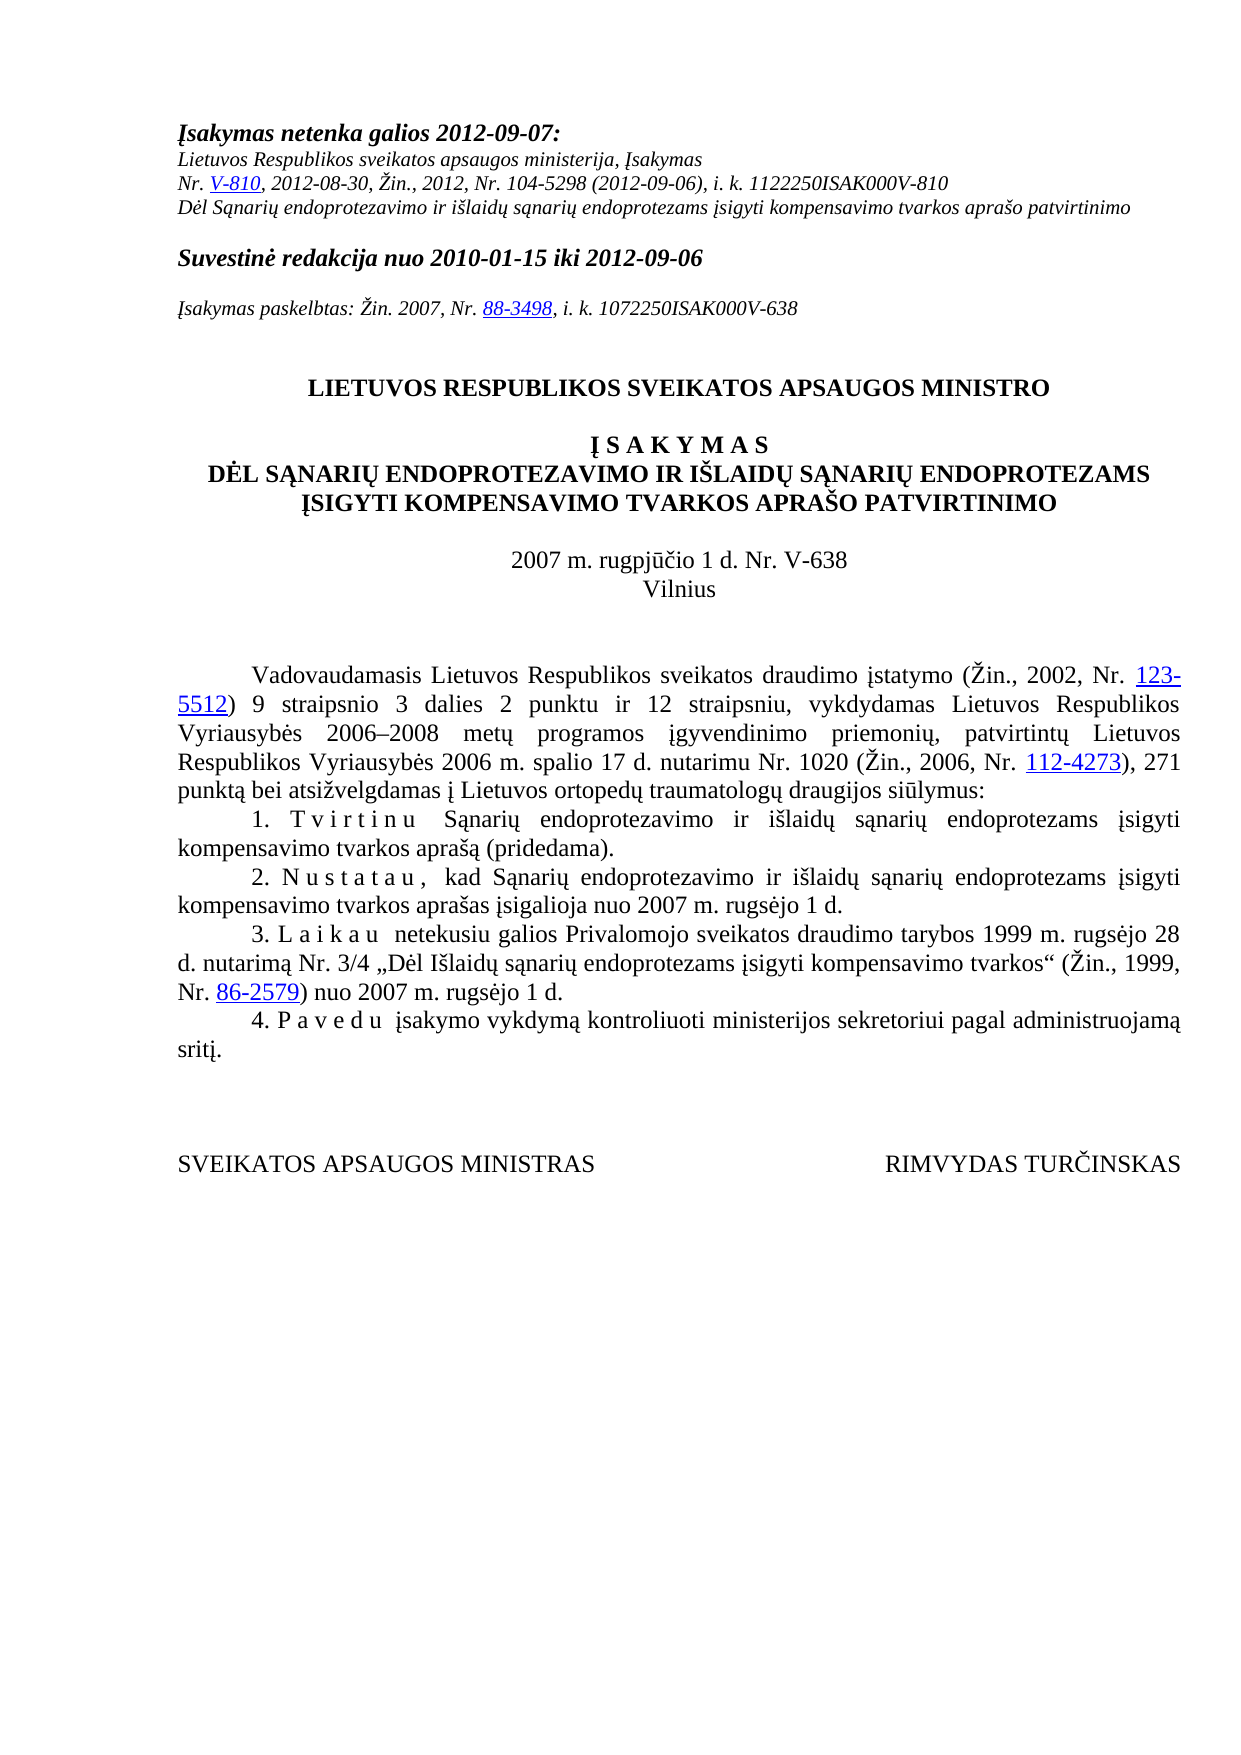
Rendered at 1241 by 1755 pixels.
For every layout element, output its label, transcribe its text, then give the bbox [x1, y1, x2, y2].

text Įsakymas netenka galios 2012-09-07: [177, 118, 1181, 147]
text 2007 m. rugpjūčio 1 d. Nr. V-638 [177, 545, 1181, 574]
text Į S A K Y M A S [177, 430, 1181, 459]
text Vilnius [177, 574, 1181, 603]
text 2. Nustatau, kad Sąnarių endoprotezavimo ir išlaidų sąnarių endoprotezams įsigyti kompensavimo tvarkos aprašas įsigalioja nuo 2007 m. rugsėjo 1 d. [177, 862, 1181, 919]
text Nr. V-810, 2012-08-30, Žin., 2012, Nr. 104-5298 (2012-09-06), i. k. 1122250ISAK000V-810 [177, 171, 1181, 195]
text Suvestinė redakcija nuo 2010-01-15 iki 2012-09-06 [177, 243, 1181, 272]
text 3. Laikau netekusiu galios Privalomojo sveikatos draudimo tarybos 1999 m. rugsėjo 28 d. nutarimą Nr. 3/4 „Dėl Išlaidų sąnarių endoprotezams įsigyti kompensavimo tvarkos“ (Žin., 1999, Nr. 86-2579) nuo 2007 m. rugsėjo 1 d. [177, 919, 1181, 1005]
text LIETUVOS RESPUBLIKOS SVEIKATOS APSAUGOS MINISTRO [177, 373, 1181, 402]
text Įsakymas paskelbtas: Žin. 2007, Nr. 88-3498, i. k. 1072250ISAK000V-638 [177, 296, 1181, 320]
text Dėl Sąnarių endoprotezavimo ir išlaidų sąnarių endoprotezams įsigyti kompensavimo tvarkos aprašo patvirtinimo [177, 195, 1181, 219]
text Vadovaudamasis Lietuvos Respublikos sveikatos draudimo įstatymo (Žin., 2002, Nr. 123-5512) 9 straipsnio 3 dalies 2 punktu ir 12 straipsniu, vykdydamas Lietuvos Respublikos Vyriausybės 2006–2008 metų programos įgyvendinimo priemonių, patvirtintų Lietuvos Respublikos Vyriausybės 2006 m. spalio 17 d. nutarimu Nr. 1020 (Žin., 2006, Nr. 112-4273), 271 punktą bei atsižvelgdamas į Lietuvos ortopedų traumatologų draugijos siūlymus: [177, 660, 1181, 804]
text 4. Pavedu įsakymo vykdymą kontroliuoti ministerijos sekretoriui pagal administruojamą sritį. [177, 1005, 1181, 1063]
text SVEIKATOS APSAUGOS MINISTRAS RIMVYDAS TURČINSKAS [177, 1149, 1181, 1178]
text DĖL SĄNARIŲ ENDOPROTEZAVIMO IR IŠLAIDŲ SĄNARIŲ ENDOPROTEZAMS ĮSIGYTI KOMPENSAVIMO TVARKOS APRAŠO PATVIRTINIMO [177, 459, 1181, 517]
text Lietuvos Respublikos sveikatos apsaugos ministerija, Įsakymas [177, 147, 1181, 171]
text 1. Tvirtinu Sąnarių endoprotezavimo ir išlaidų sąnarių endoprotezams įsigyti kompensavimo tvarkos aprašą (pridedama). [177, 804, 1181, 862]
